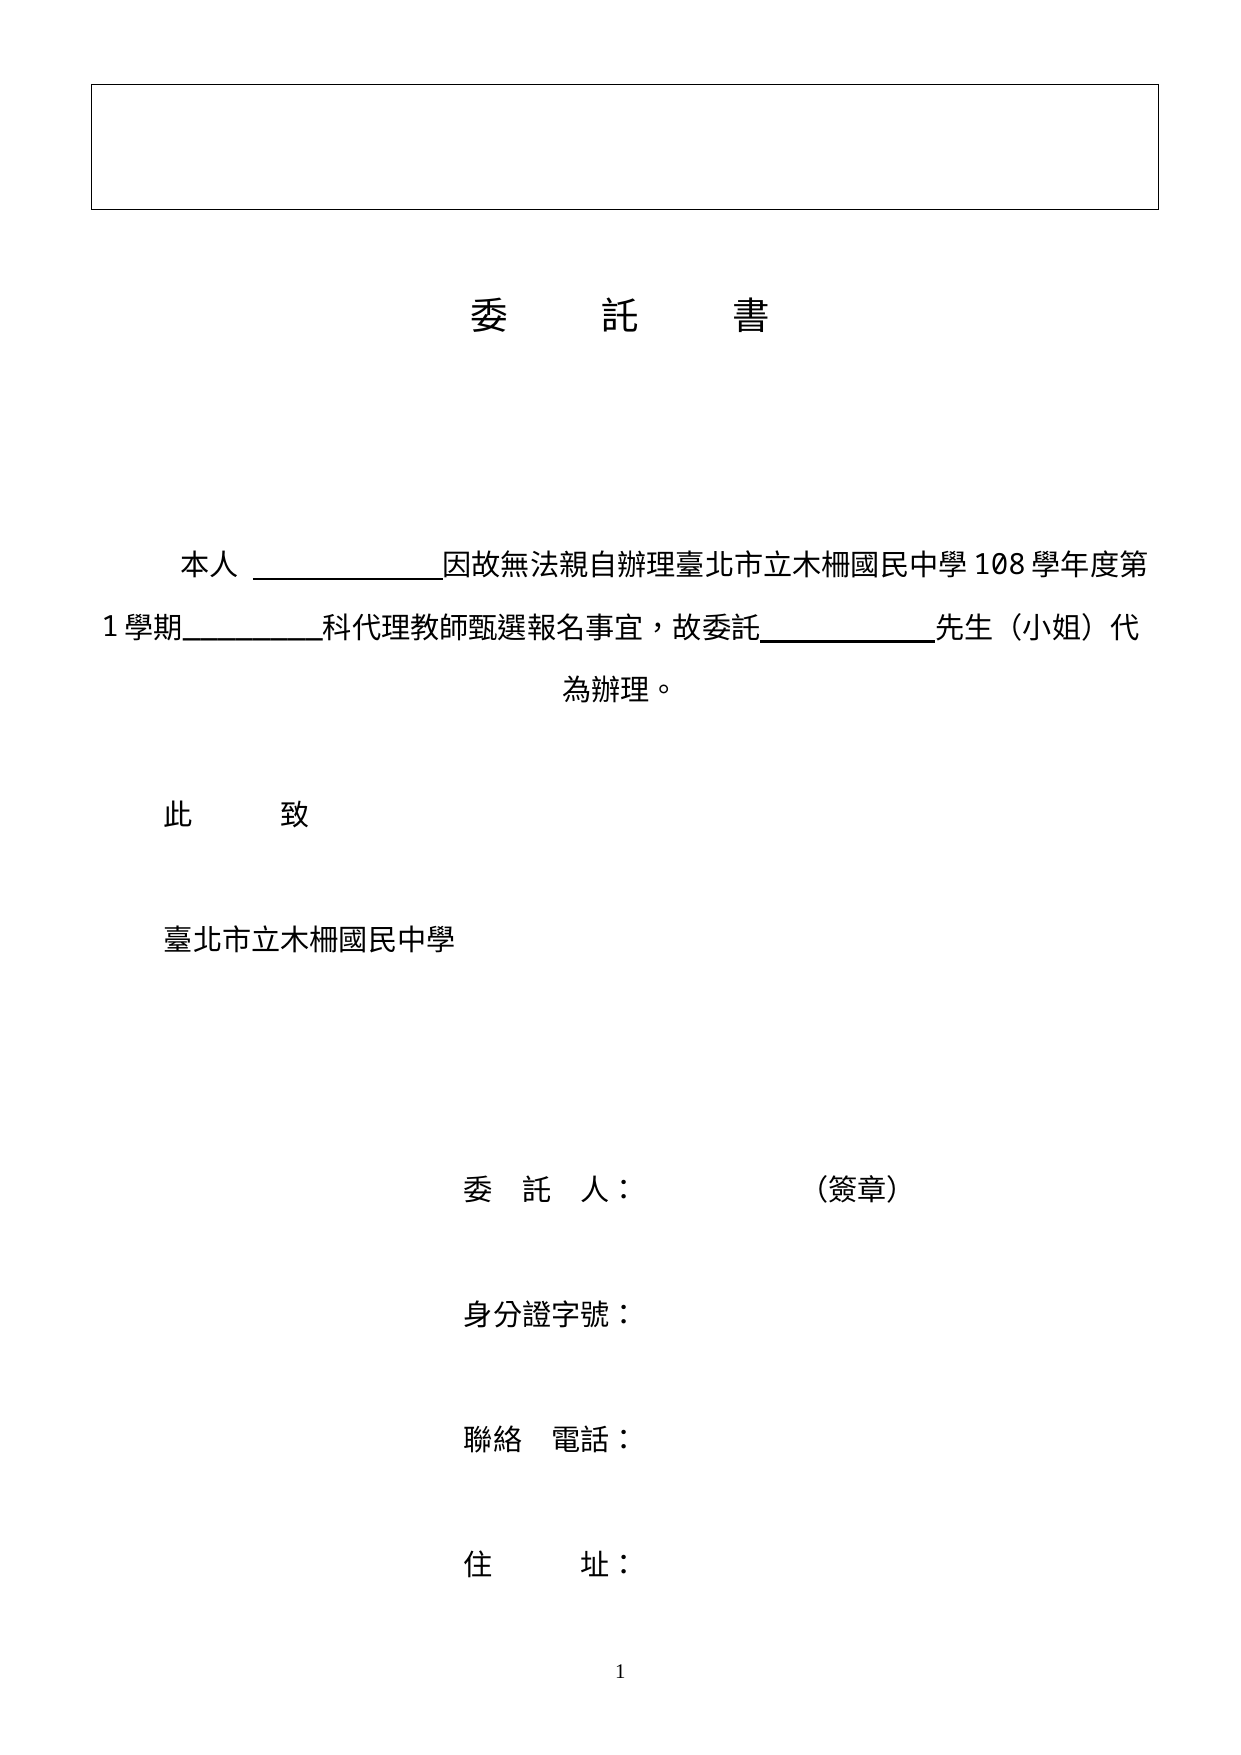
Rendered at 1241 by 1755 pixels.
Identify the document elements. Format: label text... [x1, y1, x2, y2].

text 臺北市立木柵國民中學 [89, 896, 1152, 959]
text 委 託 人： （簽章） [464, 1146, 1152, 1209]
text 委 託 書 [89, 271, 1152, 334]
text 本人 因故無法親自辦理臺北市立木柵國民中學108學年度第1學期________科代理教師甄選報名事宜，故委託 先生（小姐）代為辦理。 [89, 521, 1152, 709]
table_cell [92, 85, 1158, 209]
text 聯絡 電話： [464, 1396, 1152, 1459]
text 此 致 [89, 771, 1152, 834]
text 住 址： [464, 1521, 1152, 1584]
text 身分證字號： [464, 1271, 1152, 1334]
